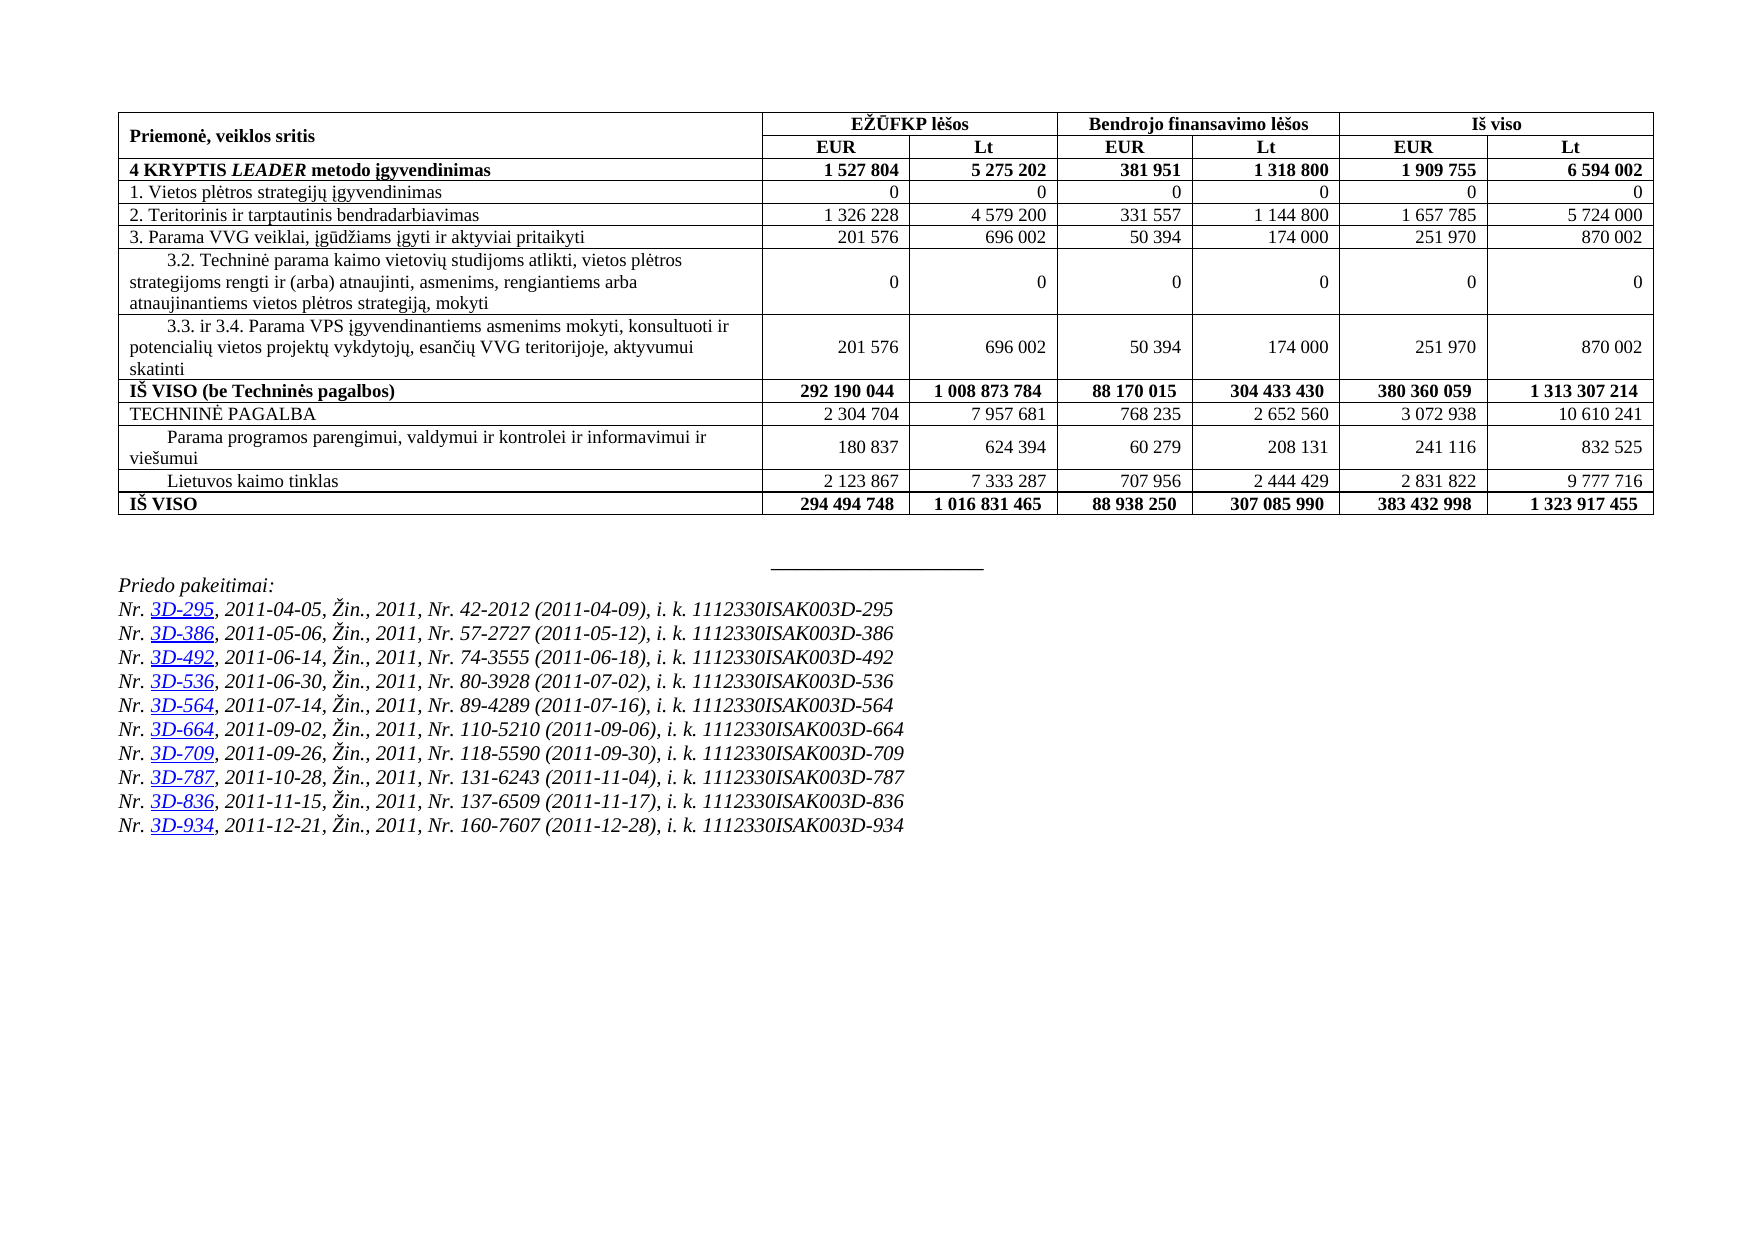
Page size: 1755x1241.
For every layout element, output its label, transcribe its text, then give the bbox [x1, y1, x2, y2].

table_cell 2 831 822 [1340, 470, 1487, 491]
table_header Iš viso [1340, 113, 1653, 135]
table_cell 251 970 [1340, 226, 1487, 248]
table_cell 4 KRYPTIS LEADER metodo įgyvendinimas [119, 159, 762, 180]
table_cell 2 304 704 [763, 403, 909, 424]
text Nr. 3D-564, 2011-07-14, Žin., 2011, Nr. 89-4289 (2011-07-16), i. k. 1112330ISAK003D-564 [118, 693, 1636, 717]
table_cell 1. Vietos plėtros strategijų įgyvendinimas [119, 181, 762, 203]
table_cell 174 000 [1193, 315, 1339, 379]
table_cell 1 016 831 465 [910, 493, 1057, 514]
text Nr. 3D-386, 2011-05-06, Žin., 2011, Nr. 57-2727 (2011-05-12), i. k. 1112330ISAK003D-386 [118, 621, 1636, 645]
text Nr. 3D-934, 2011-12-21, Žin., 2011, Nr. 160-7607 (2011-12-28), i. k. 1112330ISAK003D-934 [118, 813, 1636, 837]
text _________________ [118, 544, 1636, 572]
table_cell Lt [1488, 136, 1653, 157]
table_cell 1 326 228 [763, 204, 909, 225]
table_cell 201 576 [763, 315, 909, 379]
table_cell 304 433 430 [1193, 380, 1339, 402]
table_cell 0 [1340, 249, 1487, 314]
table_cell 50 394 [1058, 226, 1192, 248]
table_cell IŠ VISO [119, 493, 762, 514]
table_cell TECHNINĖ PAGALBA [119, 403, 762, 424]
table_cell 768 235 [1058, 403, 1192, 424]
table_cell 251 970 [1340, 315, 1487, 379]
text Nr. 3D-664, 2011-09-02, Žin., 2011, Nr. 110-5210 (2011-09-06), i. k. 1112330ISAK003D-664 [118, 717, 1636, 741]
table_cell 7 957 681 [910, 403, 1057, 424]
table_cell 383 432 998 [1340, 493, 1487, 514]
table_header EŽŪFKP lėšos [763, 113, 1057, 135]
table_cell 294 494 748 [763, 493, 909, 514]
table_cell 7 333 287 [910, 470, 1057, 491]
table_cell 3.2. Techninė parama kaimo vietovių studijoms atlikti, vietos plėtros strategijoms rengti ir (arba) atnaujinti, asmenims, rengiantiems arba atnaujinantiems vietos plėtros strategiją, mokyti [119, 249, 762, 314]
table_cell 4 579 200 [910, 204, 1057, 225]
table_cell 0 [763, 249, 909, 314]
table_cell Lt [910, 136, 1057, 157]
table_cell 0 [1193, 249, 1339, 314]
table_cell 624 394 [910, 426, 1057, 469]
table_cell 180 837 [763, 426, 909, 469]
table_cell 0 [910, 181, 1057, 203]
table_cell Lietuvos kaimo tinklas [119, 470, 762, 491]
table_cell 1 657 785 [1340, 204, 1487, 225]
table_cell 88 170 015 [1058, 380, 1192, 402]
table_cell 307 085 990 [1193, 493, 1339, 514]
table_cell 2 444 429 [1193, 470, 1339, 491]
table_cell 0 [1058, 249, 1192, 314]
table_cell 0 [1058, 181, 1192, 203]
table_cell 201 576 [763, 226, 909, 248]
table_cell 0 [763, 181, 909, 203]
table_cell 3. Parama VVG veiklai, įgūdžiams įgyti ir aktyviai pritaikyti [119, 226, 762, 248]
table_cell 174 000 [1193, 226, 1339, 248]
table_cell 1 144 800 [1193, 204, 1339, 225]
table_cell 696 002 [910, 315, 1057, 379]
table_cell 2. Teritorinis ir tarptautinis bendradarbiavimas [119, 204, 762, 225]
text Nr. 3D-295, 2011-04-05, Žin., 2011, Nr. 42-2012 (2011-04-09), i. k. 1112330ISAK003D-295 [118, 597, 1636, 621]
table_cell 1 318 800 [1193, 159, 1339, 180]
table_cell 241 116 [1340, 426, 1487, 469]
table_cell 1 527 804 [763, 159, 909, 180]
table_cell 331 557 [1058, 204, 1192, 225]
table_cell 3 072 938 [1340, 403, 1487, 424]
table_cell 208 131 [1193, 426, 1339, 469]
table_cell Parama programos parengimui, valdymui ir kontrolei ir informavimui ir viešumui [119, 426, 762, 469]
table_cell EUR [1058, 136, 1192, 157]
table_cell 0 [910, 249, 1057, 314]
text Nr. 3D-709, 2011-09-26, Žin., 2011, Nr. 118-5590 (2011-09-30), i. k. 1112330ISAK003D-709 [118, 741, 1636, 765]
table_cell 292 190 044 [763, 380, 909, 402]
table_header Bendrojo finansavimo lėšos [1058, 113, 1339, 135]
text Priedo pakeitimai: [118, 572, 1636, 597]
table_cell 1 909 755 [1340, 159, 1487, 180]
table_cell 3.3. ir 3.4. Parama VPS įgyvendinantiems asmenims mokyti, konsultuoti ir potencialių vietos projektų vykdytojų, esančių VVG teritorijoje, aktyvumui skatinti [119, 315, 762, 379]
table_cell 0 [1488, 249, 1653, 314]
table_cell 2 652 560 [1193, 403, 1339, 424]
table_cell 870 002 [1488, 315, 1653, 379]
table_cell 380 360 059 [1340, 380, 1487, 402]
table_cell 2 123 867 [763, 470, 909, 491]
text Nr. 3D-836, 2011-11-15, Žin., 2011, Nr. 137-6509 (2011-11-17), i. k. 1112330ISAK003D-836 [118, 789, 1636, 813]
table_cell 696 002 [910, 226, 1057, 248]
table_cell 1 313 307 214 [1488, 380, 1653, 402]
table_cell EUR [1340, 136, 1487, 157]
table_cell IŠ VISO (be Techninės pagalbos) [119, 380, 762, 402]
table_cell 707 956 [1058, 470, 1192, 491]
table_header Priemonė, veiklos sritis [119, 113, 762, 157]
table_cell 832 525 [1488, 426, 1653, 469]
table_cell 88 938 250 [1058, 493, 1192, 514]
table_cell 0 [1488, 181, 1653, 203]
table_cell 50 394 [1058, 315, 1192, 379]
table_cell 1 323 917 455 [1488, 493, 1653, 514]
text Nr. 3D-536, 2011-06-30, Žin., 2011, Nr. 80-3928 (2011-07-02), i. k. 1112330ISAK003D-536 [118, 669, 1636, 693]
table_cell Lt [1193, 136, 1339, 157]
table_cell EUR [763, 136, 909, 157]
table_cell 6 594 002 [1488, 159, 1653, 180]
table_cell 870 002 [1488, 226, 1653, 248]
table_cell 1 008 873 784 [910, 380, 1057, 402]
table_cell 9 777 716 [1488, 470, 1653, 491]
table_cell 5 724 000 [1488, 204, 1653, 225]
table_cell 5 275 202 [910, 159, 1057, 180]
text Nr. 3D-787, 2011-10-28, Žin., 2011, Nr. 131-6243 (2011-11-04), i. k. 1112330ISAK003D-787 [118, 765, 1636, 789]
table_cell 10 610 241 [1488, 403, 1653, 424]
table_cell 381 951 [1058, 159, 1192, 180]
text Nr. 3D-492, 2011-06-14, Žin., 2011, Nr. 74-3555 (2011-06-18), i. k. 1112330ISAK003D-492 [118, 645, 1636, 669]
table_cell 0 [1193, 181, 1339, 203]
table_cell 0 [1340, 181, 1487, 203]
table_cell 60 279 [1058, 426, 1192, 469]
